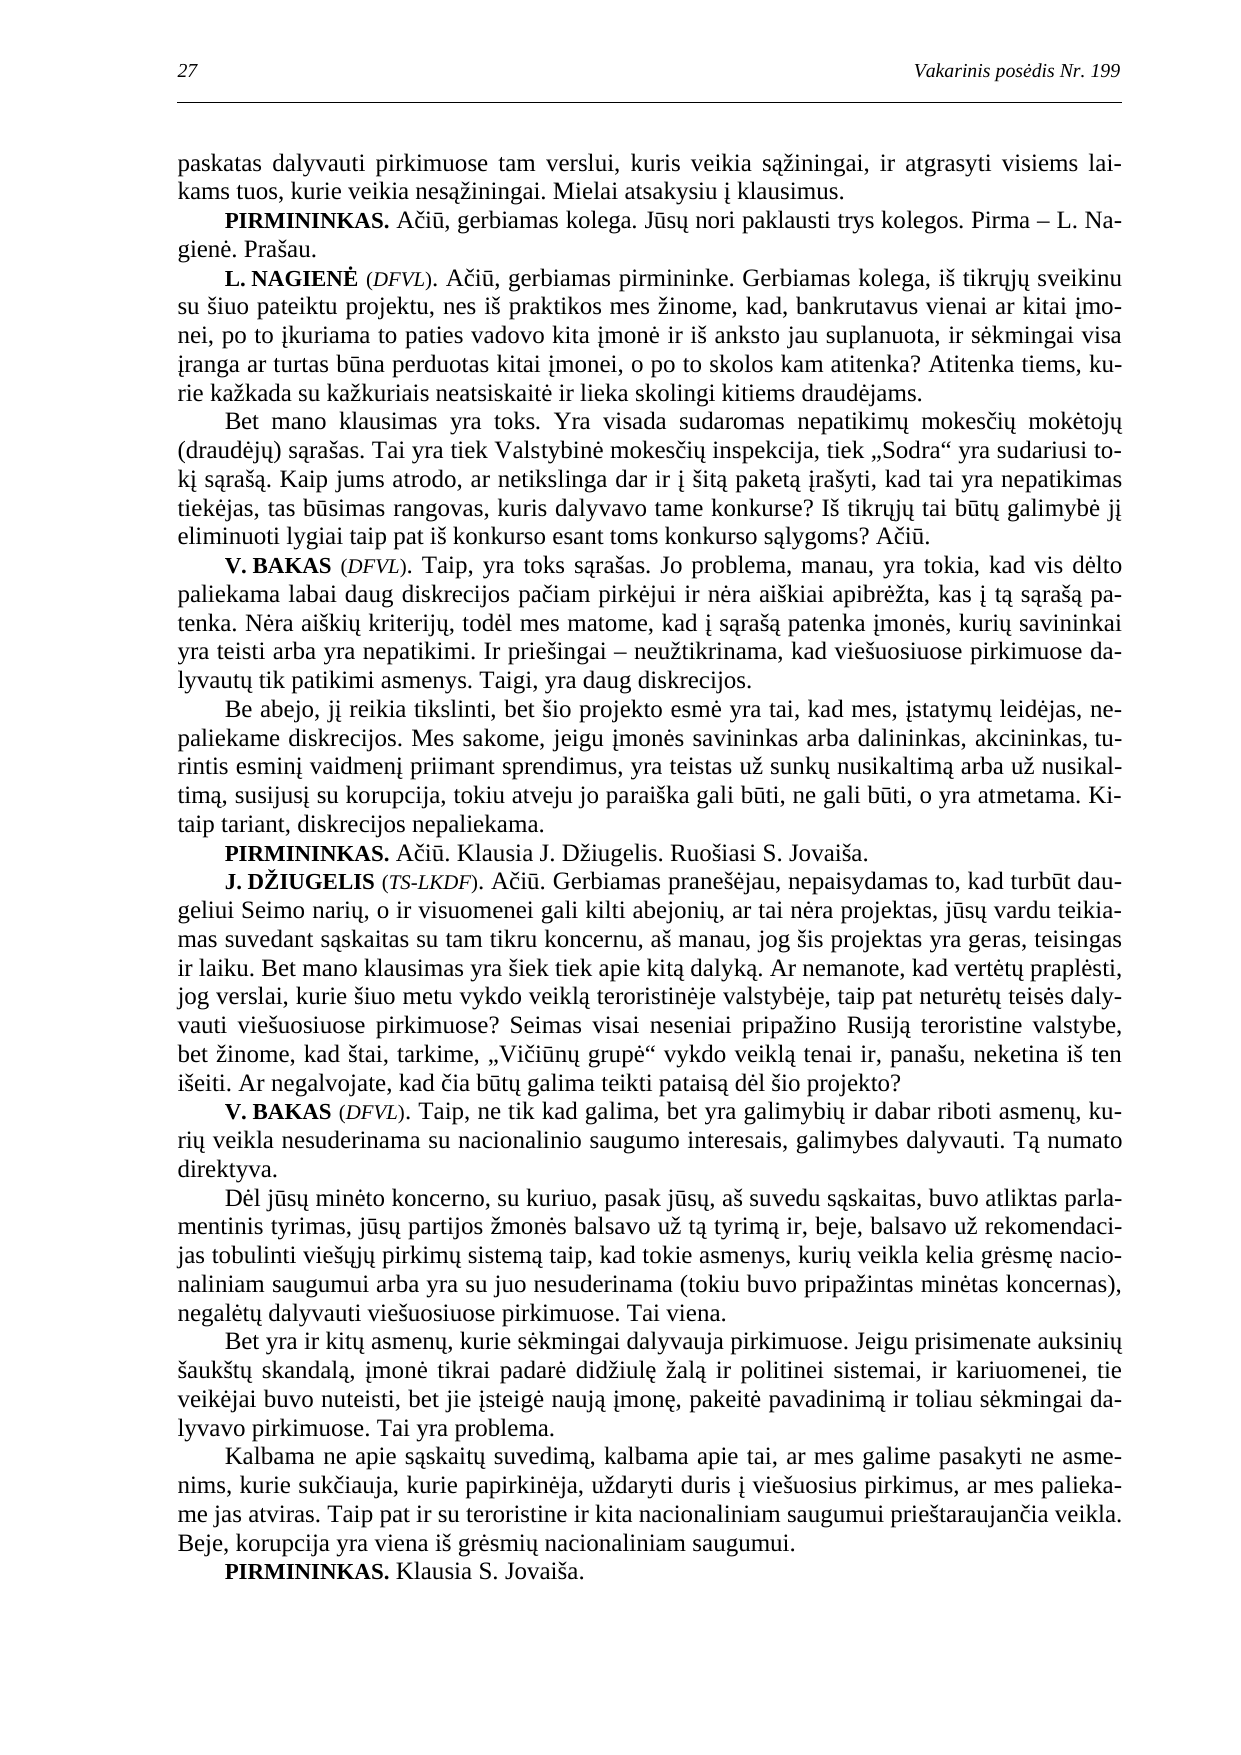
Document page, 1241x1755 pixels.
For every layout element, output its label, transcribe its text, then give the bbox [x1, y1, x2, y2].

text pa­ska­tas da­ly­vau­ti pir­ki­muo­se tam ver­slui, ku­ris vei­kia są­ži­nin­gai, ir at­gra­sy­ti vi­siems lai­kams tuos, ku­rie vei­kia ne­są­ži­nin­gai. Mie­lai at­sa­ky­siu į klau­si­mus. [177, 148, 1122, 205]
text Dėl jū­sų mi­nė­to kon­cer­no, su ku­riuo, pa­sak jū­sų, aš su­ve­du są­skai­tas, bu­vo at­lik­tas par­la­men­ti­nis ty­ri­mas, jū­sų par­ti­jos žmo­nės bal­sa­vo už tą ty­ri­mą ir, be­je, bal­sa­vo už re­ko­men­da­ci­jas to­bu­lin­ti vie­šų­jų pir­ki­mų sis­te­mą taip, kad to­kie as­me­nys, ku­rių veik­la ke­lia grės­mę na­cio­na­li­niam sau­gu­mui ar­ba yra su juo ne­su­de­ri­na­ma (to­kiu bu­vo pri­pa­žin­tas mi­nė­tas kon­cer­nas), ne­ga­lė­tų da­ly­vau­ti vie­šuo­siuo­se pir­ki­muo­se. Tai vie­na. [177, 1183, 1122, 1326]
text PIRMININKAS. Klau­sia S. Jo­vai­ša. [177, 1556, 1122, 1585]
text V. BAKAS (DFVL). Taip, yra toks są­ra­šas. Jo pro­ble­ma, ma­nau, yra to­kia, kad vis dėl­to pa­lie­ka­ma la­bai daug dis­kre­ci­jos pa­čiam pir­kė­jui ir nė­ra aiš­kiai api­brėž­ta, kas į tą są­ra­šą pa­ten­ka. Nė­ra aiš­kių kri­te­ri­jų, to­dėl mes ma­to­me, kad į są­ra­šą pa­ten­ka įmo­nės, ku­rių sa­vi­nin­kai yra teis­ti ar­ba yra ne­pa­ti­ki­mi. Ir prie­šin­gai – ne­už­tik­ri­na­ma, kad vie­šuo­siuo­se pir­ki­muo­se da­ly­vau­tų tik pa­ti­ki­mi as­me­nys. Tai­gi, yra daug dis­kre­ci­jos. [177, 550, 1122, 694]
text Bet yra ir ki­tų as­me­nų, ku­rie sėk­min­gai da­ly­vau­ja pir­ki­muo­se. Jei­gu pri­si­me­na­te auk­si­nių šaukš­tų skan­da­lą, įmo­nė tik­rai pa­da­rė di­džiu­lę ža­lą ir po­li­ti­nei sis­te­mai, ir ka­riuo­me­nei, tie vei­kė­jai bu­vo nu­teis­ti, bet jie įstei­gė nau­ją įmo­nę, pa­kei­tė pa­va­di­ni­mą ir to­liau sėk­min­gai da­ly­va­vo pir­ki­muo­se. Tai yra pro­ble­ma. [177, 1326, 1122, 1441]
text Kal­ba­ma ne apie są­skai­tų su­ve­di­­mą, kal­ba­ma apie tai, ar mes ga­li­me pa­sa­ky­ti ne as­me­nims, ku­rie suk­čiau­ja, ku­rie pa­pir­ki­nė­ja, už­da­ry­ti du­ris į vie­šuo­sius pir­ki­mus, ar mes pa­lie­ka­me jas at­vi­ras. Taip pat ir su te­ro­ris­ti­ne ir ki­ta na­cio­na­li­niam sau­gu­mui prieš­ta­rau­jan­čia vei­k­la. Be­je, ko­rup­ci­ja yra vie­na iš grės­mių na­cio­na­li­niam sau­gu­mui. [177, 1441, 1122, 1556]
text PIRMININKAS. Ačiū. Klau­sia J. Džiu­ge­lis. Ruo­šia­si S. Jo­vai­ša. [177, 838, 1122, 866]
text J. DŽIUGELIS (TS-LKDF). Ačiū. Ger­bia­mas pra­ne­šė­jau, ne­pai­sydamas to, kad tur­būt dau­ge­liui Sei­mo na­rių, o ir vi­suo­me­nei ga­li kil­ti abe­jo­nių, ar tai nė­ra pro­jek­tas, jū­sų var­du tei­kia­mas su­ve­dant są­skai­tas su tam tik­ru kon­cer­nu, aš ma­nau, jog šis pro­jek­tas yra ge­ras, tei­sin­gas ir lai­ku. Bet ma­no klau­si­mas yra šiek tiek apie ki­tą da­ly­ką. Ar ne­ma­no­te, kad ver­tė­tų pra­plės­ti, jog ver­slai, ku­rie šiuo me­tu vyk­do veik­lą te­ro­ris­ti­nė­je vals­ty­bė­je, taip pat ne­tu­rė­tų tei­sės da­ly­vau­ti vie­šuo­siuo­se pir­ki­muo­se? Sei­mas vi­sai ne­se­niai pri­pa­ži­no Ru­si­ją te­ro­ris­ti­ne vals­ty­be, bet ži­no­me, kad štai, tar­ki­me, „Vi­čiū­nų gru­pė“ vyk­do veik­lą te­nai ir, pa­na­šu, ne­ke­ti­na iš ten iš­ei­ti. Ar ne­gal­vo­ja­te, kad čia bū­tų ga­li­ma teik­ti pa­tai­są dėl šio pro­jek­to? [177, 866, 1122, 1096]
text L. NAGIENĖ (DFVL). Ačiū, ger­bia­mas pir­mi­nin­ke. Ger­bia­mas ko­le­ga, iš tik­rų­jų svei­ki­nu su šiuo pa­teik­tu pro­jek­tu, nes iš prak­ti­kos mes ži­no­me, kad, ban­kru­ta­vus vie­nai ar ki­tai įmo­nei, po to įku­ria­ma to pa­ties va­do­vo ki­ta įmo­nė ir iš anks­to jau su­pla­nuo­ta, ir sėk­min­gai vi­sa įran­ga ar tur­tas bū­na per­duo­tas ki­tai įmo­nei, o po to sko­los kam ati­ten­ka? Ati­ten­ka tiems, ku­rie kaž­ka­da su kaž­ku­riais neat­si­skai­tė ir lie­ka sko­lin­gi ki­tiems drau­dė­jams. [177, 263, 1122, 406]
text Be abe­jo, jį rei­kia tiks­lin­ti, bet šio pro­jek­to es­mė yra tai, kad mes, įsta­ty­mų lei­dė­jas, ne­pa­lie­ka­me dis­kre­ci­jos. Mes sa­ko­me, jei­gu įmo­nės sa­vi­nin­kas ar­ba da­li­nin­kas, ak­ci­nin­kas, tu­rin­tis es­mi­nį vaid­me­nį pri­imant spren­di­mus, yra teis­tas už sun­kų nu­si­kal­ti­mą ar­ba už nu­si­kal­ti­mą, su­si­ju­sį su ko­rup­ci­ja, to­kiu at­ve­ju jo pa­raiš­ka ga­li bū­ti, ne ga­li bū­ti, o yra at­me­ta­ma. Ki­taip ta­riant, dis­kre­ci­jos ne­pa­lie­ka­ma. [177, 694, 1122, 838]
text PIRMININKAS. Ačiū, ger­bia­mas ko­le­ga. Jū­sų no­ri pa­klaus­ti trys ko­le­gos. Pir­ma – L. Na­gie­nė. Pra­šau. [177, 205, 1122, 263]
text V. BAKAS (DFVL). Taip, ne tik kad ga­li­ma, bet yra ga­li­my­bių ir da­bar ri­bo­ti as­me­nų, ku­rių veik­la ne­su­de­ri­na­ma su na­cio­na­li­nio sau­gu­mo in­te­re­sais, ga­li­my­bes da­ly­vau­ti. Tą nu­ma­to di­rek­ty­va. [177, 1096, 1122, 1183]
text Bet ma­no klau­si­mas yra toks. Yra vi­sa­da su­da­romas ne­pa­ti­ki­mų mo­kes­čių mo­kė­to­jų (drau­dė­jų) są­ra­šas. Tai yra tiek Vals­ty­bi­nė mo­kes­čių ins­pek­ci­ja, tiek „Sod­ra“ yra su­da­riu­si to­kį są­ra­šą. Kaip jums at­ro­do, ar ne­tiks­lin­ga dar ir į ši­tą pa­ke­tą įra­šy­ti, kad tai yra ne­pa­ti­ki­mas tie­kė­jas, tas bū­si­mas ran­go­vas, ku­ris da­ly­va­vo ta­me kon­kur­se? Iš tik­rų­jų tai bū­tų ga­li­my­bė jį eli­mi­nuo­ti ly­giai taip pat iš kon­kur­so esant toms kon­kur­so są­ly­goms? Ačiū. [177, 406, 1122, 550]
